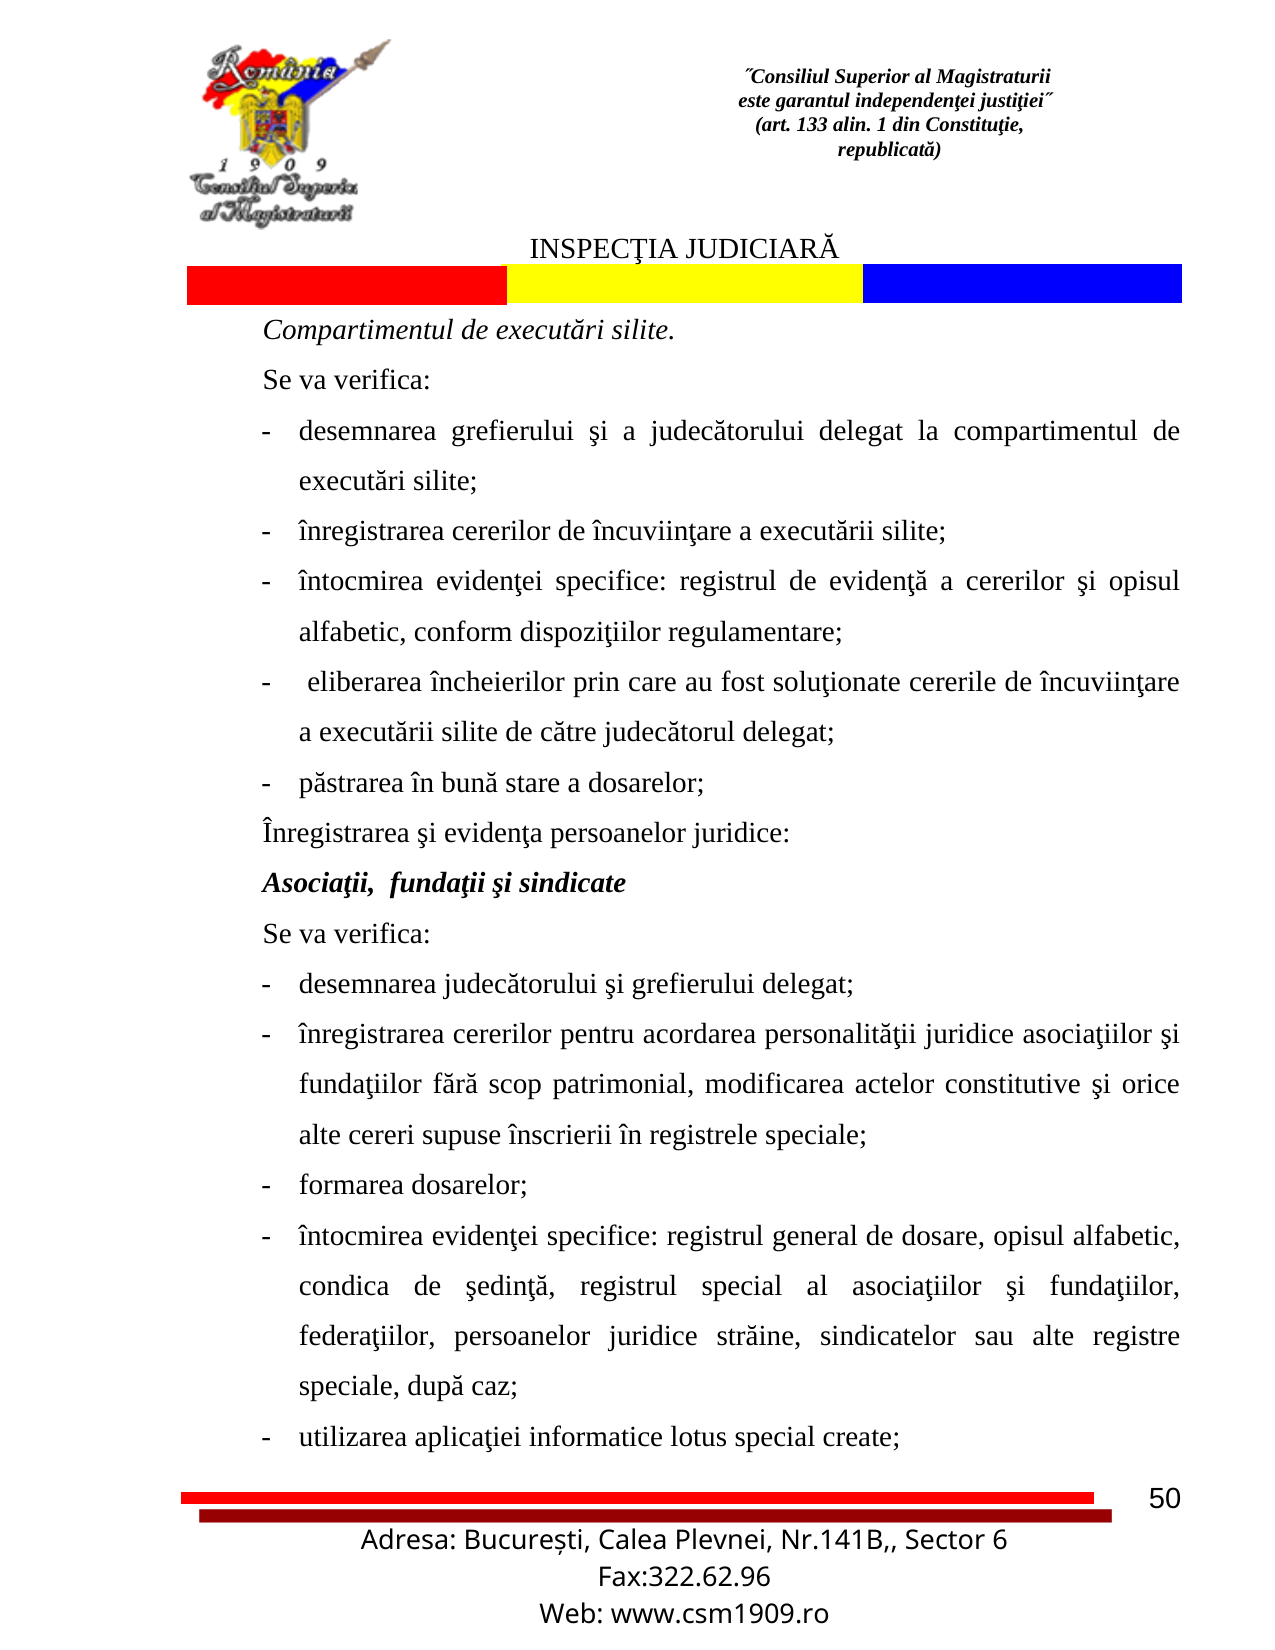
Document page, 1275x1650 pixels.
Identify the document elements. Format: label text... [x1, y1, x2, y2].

list utilizarea aplicaţiei informatice lotus special create; [261, 1419, 1181, 1452]
list păstrarea în bună stare a dosarelor; [261, 765, 1181, 798]
picture [189, 39, 393, 230]
list desemnarea judecătorului şi grefierului delegat; [261, 966, 1181, 999]
list desemnarea grefierului şi a judecătorului delegat la compartimentul de executări silite; [261, 413, 1181, 496]
text Asociaţii, fundaţii şi sindicate [187, 865, 1181, 899]
list înregistrarea cererilor pentru acordarea personalităţii juridice asociaţiilor şi fundaţiilor fără scop patrimonial, modificarea actelor constitutive şi orice alte cereri supuse înscrierii în registrele speciale; [261, 1016, 1181, 1151]
list formarea dosarelor; [261, 1167, 1181, 1201]
text Compartimentul de executări silite. [187, 312, 1181, 346]
text Se va verifica: [187, 362, 1181, 396]
text Înregistrarea şi evidenţa persoanelor juridice: [187, 815, 1181, 849]
list înregistrarea cererilor de încuviinţare a executării silite; [261, 513, 1181, 547]
list întocmirea evidenţei specifice: registrul de evidenţă a cererilor şi opisul alfabetic, conform dispoziţiilor regulamentare; [261, 563, 1181, 647]
text Se va verifica: [187, 916, 1181, 949]
list eliberarea încheierilor prin care au fost soluţionate cererile de încuviinţare a executării silite de către judecătorul delegat; [261, 664, 1181, 748]
list întocmirea evidenţei specifice: registrul general de dosare, opisul alfabetic, condica de şedinţă, registrul special al asociaţiilor şi fundaţiilor, federaţiilor, persoanelor juridice străine, sindicatelor sau alte registre speciale, după caz; [261, 1218, 1181, 1402]
